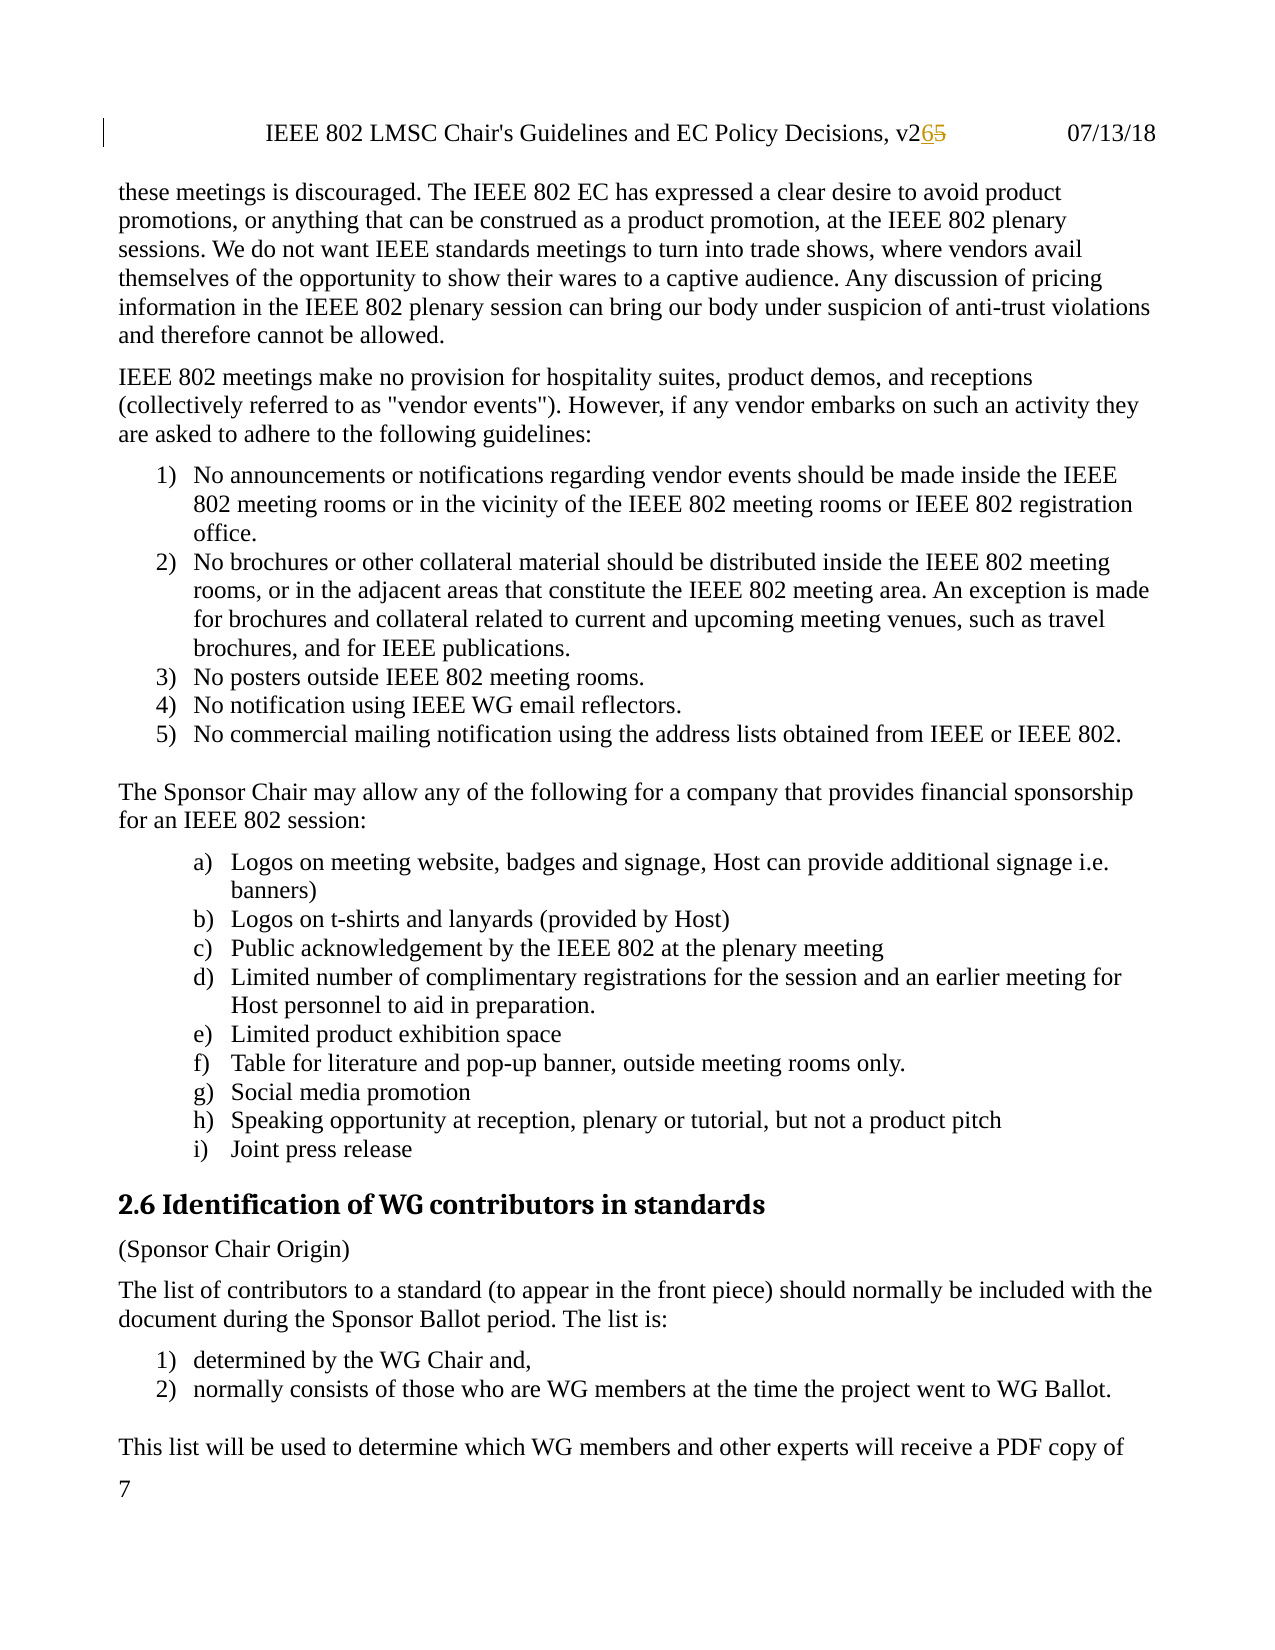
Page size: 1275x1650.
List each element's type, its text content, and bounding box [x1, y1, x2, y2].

list Limited number of complimentary registrations for the session and an earlier meeting for Host personnel to aid in preparation. [193, 962, 1157, 1019]
text these meetings is discouraged. The IEEE 802 EC has expressed a clear desire to avoid product promotions, or anything that can be construed as a product promotion, at the IEEE 802 plenary sessions. We do not want IEEE standards meetings to turn into trade shows, where vendors avail themselves of the opportunity to show their wares to a captive audience. Any discussion of pricing information in the IEEE 802 plenary session can bring our body under suspicion of anti-trust violations and therefore cannot be allowed. [118, 177, 1157, 349]
list Limited product exhibition space [193, 1019, 1157, 1048]
list No posters outside IEEE 802 meeting rooms. [156, 662, 1157, 691]
list Social media promotion [193, 1077, 1157, 1106]
list Speaking opportunity at reception, plenary or tutorial, but not a product pitch [193, 1106, 1157, 1134]
text The list of contributors to a standard (to appear in the front piece) should normally be included with the document during the Sponsor Ballot period. The list is: [118, 1275, 1157, 1333]
list determined by the WG Chair and, [156, 1345, 1157, 1374]
list No brochures or other collateral material should be distributed inside the IEEE 802 meeting rooms, or in the adjacent areas that constitute the IEEE 802 meeting area. An exception is made for brochures and collateral related to current and upcoming meeting venues, such as travel brochures, and for IEEE publications. [156, 547, 1157, 662]
subtitle Identification of WG contributors in standards [118, 1188, 1157, 1222]
text IEEE 802 meetings make no provision for hospitality suites, product demos, and receptions (collectively referred to as "vendor events"). However, if any vendor embarks on such an activity they are asked to adhere to the following guidelines: [118, 362, 1157, 448]
text The Sponsor Chair may allow any of the following for a company that provides financial sponsorship for an IEEE 802 session: [118, 777, 1157, 834]
list Logos on meeting website, badges and signage, Host can provide additional signage i.e. banners) [193, 847, 1157, 904]
list Logos on t-shirts and lanyards (provided by Host) [193, 904, 1157, 933]
text This list will be used to determine which WG members and other experts will receive a PDF copy of [118, 1432, 1157, 1460]
list No notification using IEEE WG email reflectors. [156, 691, 1157, 719]
list Table for literature and pop-up banner, outside meeting rooms only. [193, 1048, 1157, 1077]
text (Sponsor Chair Origin) [118, 1234, 1157, 1263]
list normally consists of those who are WG members at the time the project went to WG Ballot. [156, 1374, 1157, 1432]
list Joint press release [193, 1134, 1157, 1163]
list Public acknowledgement by the IEEE 802 at the plenary meeting [193, 933, 1157, 962]
list No commercial mailing notification using the address lists obtained from IEEE or IEEE 802. [156, 719, 1157, 777]
list No announcements or notifications regarding vendor events should be made inside the IEEE 802 meeting rooms or in the vicinity of the IEEE 802 meeting rooms or IEEE 802 registration office. [156, 461, 1157, 547]
